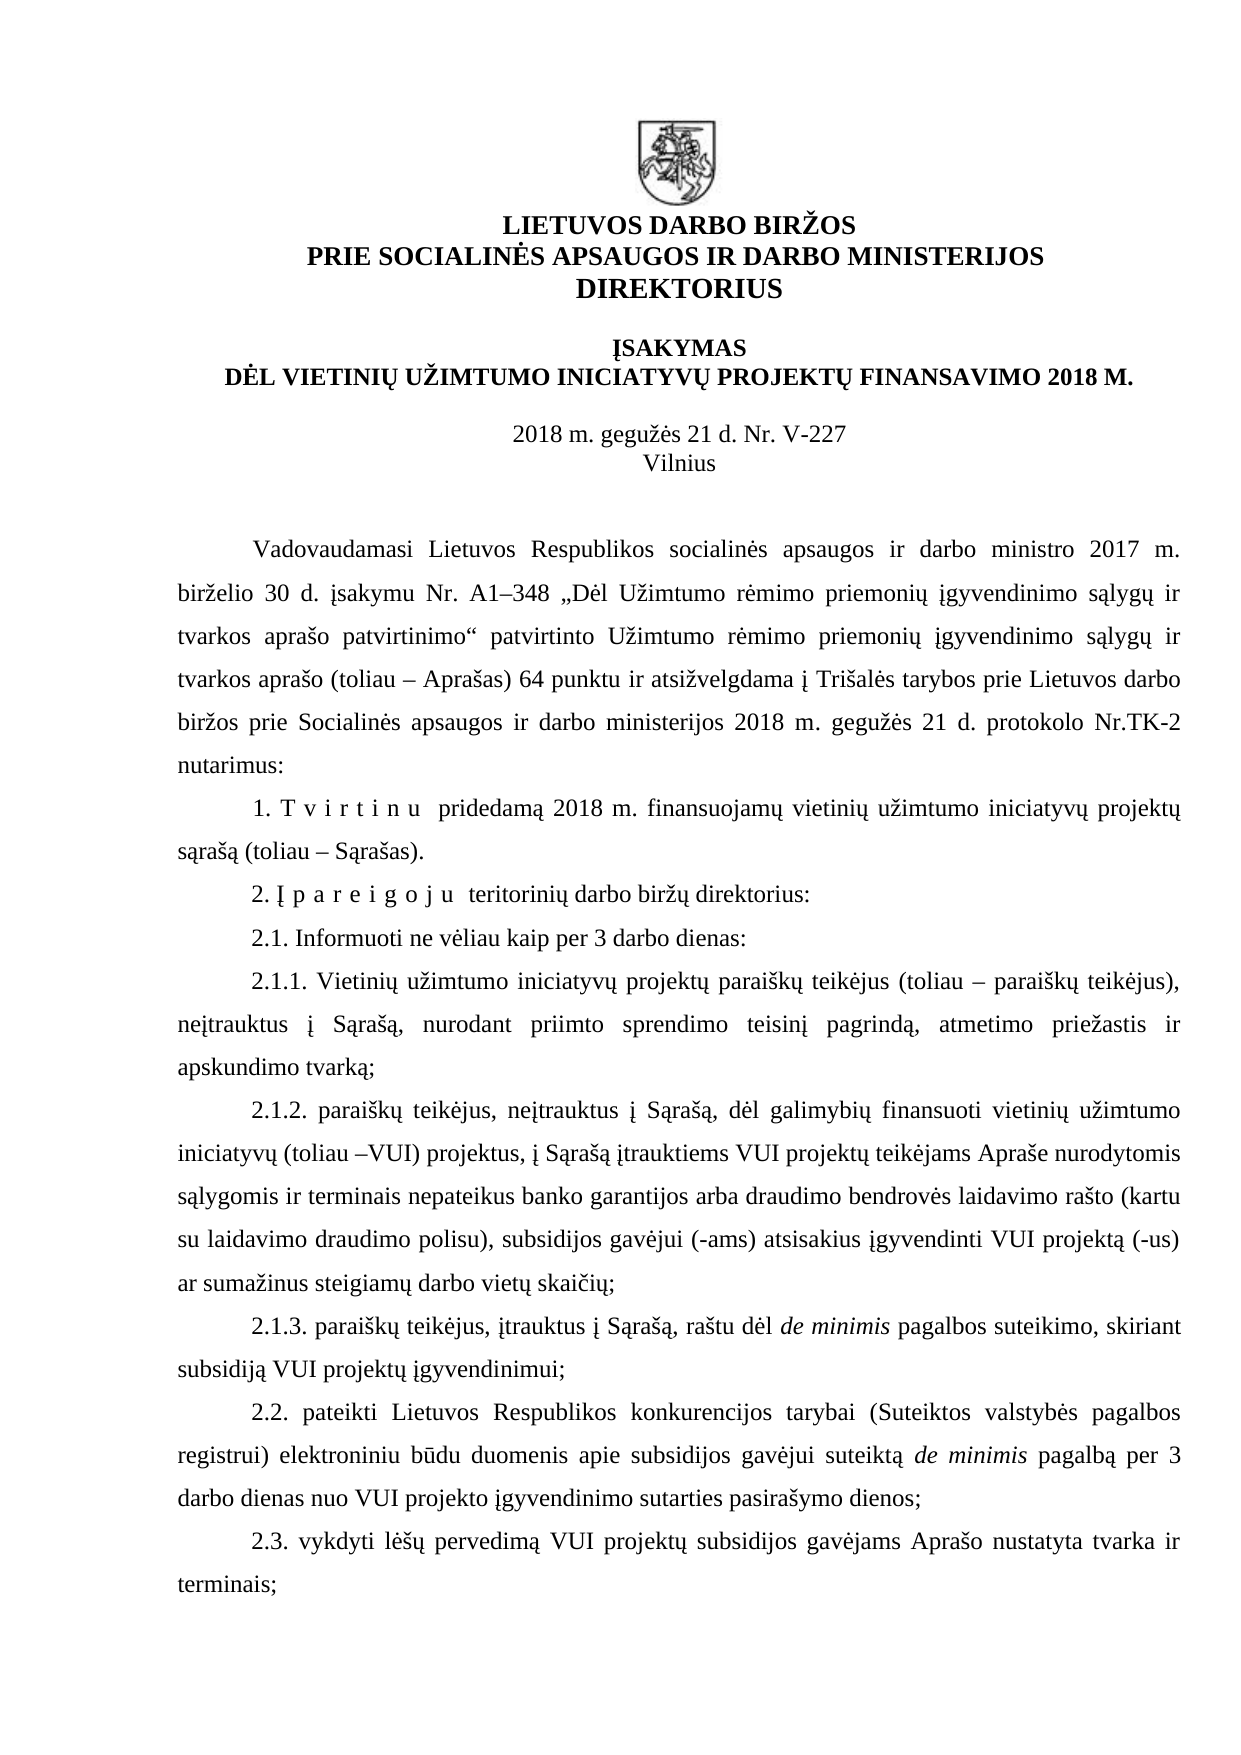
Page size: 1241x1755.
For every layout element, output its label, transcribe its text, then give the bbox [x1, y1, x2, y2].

text 2.1.1. Vietinių užimtumo iniciatyvų projektų paraiškų teikėjus (toliau – paraiškų teikėjus), neįtrauktus į Sąrašą, nurodant priimto sprendimo teisinį pagrindą, atmetimo priežastis ir apskundimo tvarką; [177, 966, 1181, 1081]
text 1. Tvirtinu pridedamą 2018 m. finansuojamų vietinių užimtumo iniciatyvų projektų sąrašą (toliau – Sąrašas). [177, 793, 1181, 865]
text 2. Įpareigoju teritorinių darbo biržų direktorius: [177, 879, 1181, 908]
text 2.2. pateikti Lietuvos Respublikos konkurencijos tarybai (Suteiktos valstybės pagalbos registrui) elektroniniu būdu duomenis apie subsidijos gavėjui suteiktą de minimis pagalbą per 3 darbo dienas nuo VUI projekto įgyvendinimo sutarties pasirašymo dienos; [177, 1397, 1181, 1512]
text ĮSAKYMAS [177, 333, 1181, 362]
text 2.1. Informuoti ne vėliau kaip per 3 darbo dienas: [177, 923, 1181, 951]
text DIREKTORIUS [177, 271, 1181, 304]
text dėl VIETINIŲ UŽIMTUMO INICIATYVŲ PROJEKTŲ FINANSAVIMO 2018 M. [177, 362, 1181, 391]
text LIETUVOS DARBO BIRŽOS [177, 209, 1181, 240]
text Vadovaudamasi Lietuvos Respublikos socialinės apsaugos ir darbo ministro 2017 m. birželio 30 d. įsakymu Nr. A1–348 „Dėl Užimtumo rėmimo priemonių įgyvendinimo sąlygų ir tvarkos aprašo patvirtinimo“ patvirtinto Užimtumo rėmimo priemonių įgyvendinimo sąlygų ir tvarkos aprašo (toliau – Aprašas) 64 punktu ir atsižvelgdama į Trišalės tarybos prie Lietuvos darbo biržos prie Socialinės apsaugos ir darbo ministerijos 2018 m. gegužės 21 d. protokolo Nr.TK-2 nutarimus: [177, 534, 1181, 779]
text PRIE SOCIALINĖS APSAUGOS IR DARBO MINISTERIJOS [177, 240, 1181, 271]
text 2.1.2. paraiškų teikėjus, neįtrauktus į Sąrašą, dėl galimybių finansuoti vietinių užimtumo iniciatyvų (toliau –VUI) projektus, į Sąrašą įtrauktiems VUI projektų teikėjams Apraše nurodytomis sąlygomis ir terminais nepateikus banko garantijos arba draudimo bendrovės laidavimo rašto (kartu su laidavimo draudimo polisu), subsidijos gavėjui (-ams) atsisakius įgyvendinti VUI projektą (-us) ar sumažinus steigiamų darbo vietų skaičių; [177, 1095, 1181, 1296]
text 2.3. vykdyti lėšų pervedimą VUI projektų subsidijos gavėjams Aprašo nustatyta tvarka ir terminais; [177, 1526, 1181, 1598]
text 2.1.3. paraiškų teikėjus, įtrauktus į Sąrašą, raštu dėl de minimis pagalbos suteikimo, skiriant subsidiją VUI projektų įgyvendinimui; [177, 1311, 1181, 1383]
text Vilnius [177, 448, 1181, 477]
text 2018 m. gegužės 21 d. Nr. V-227 [177, 419, 1181, 448]
